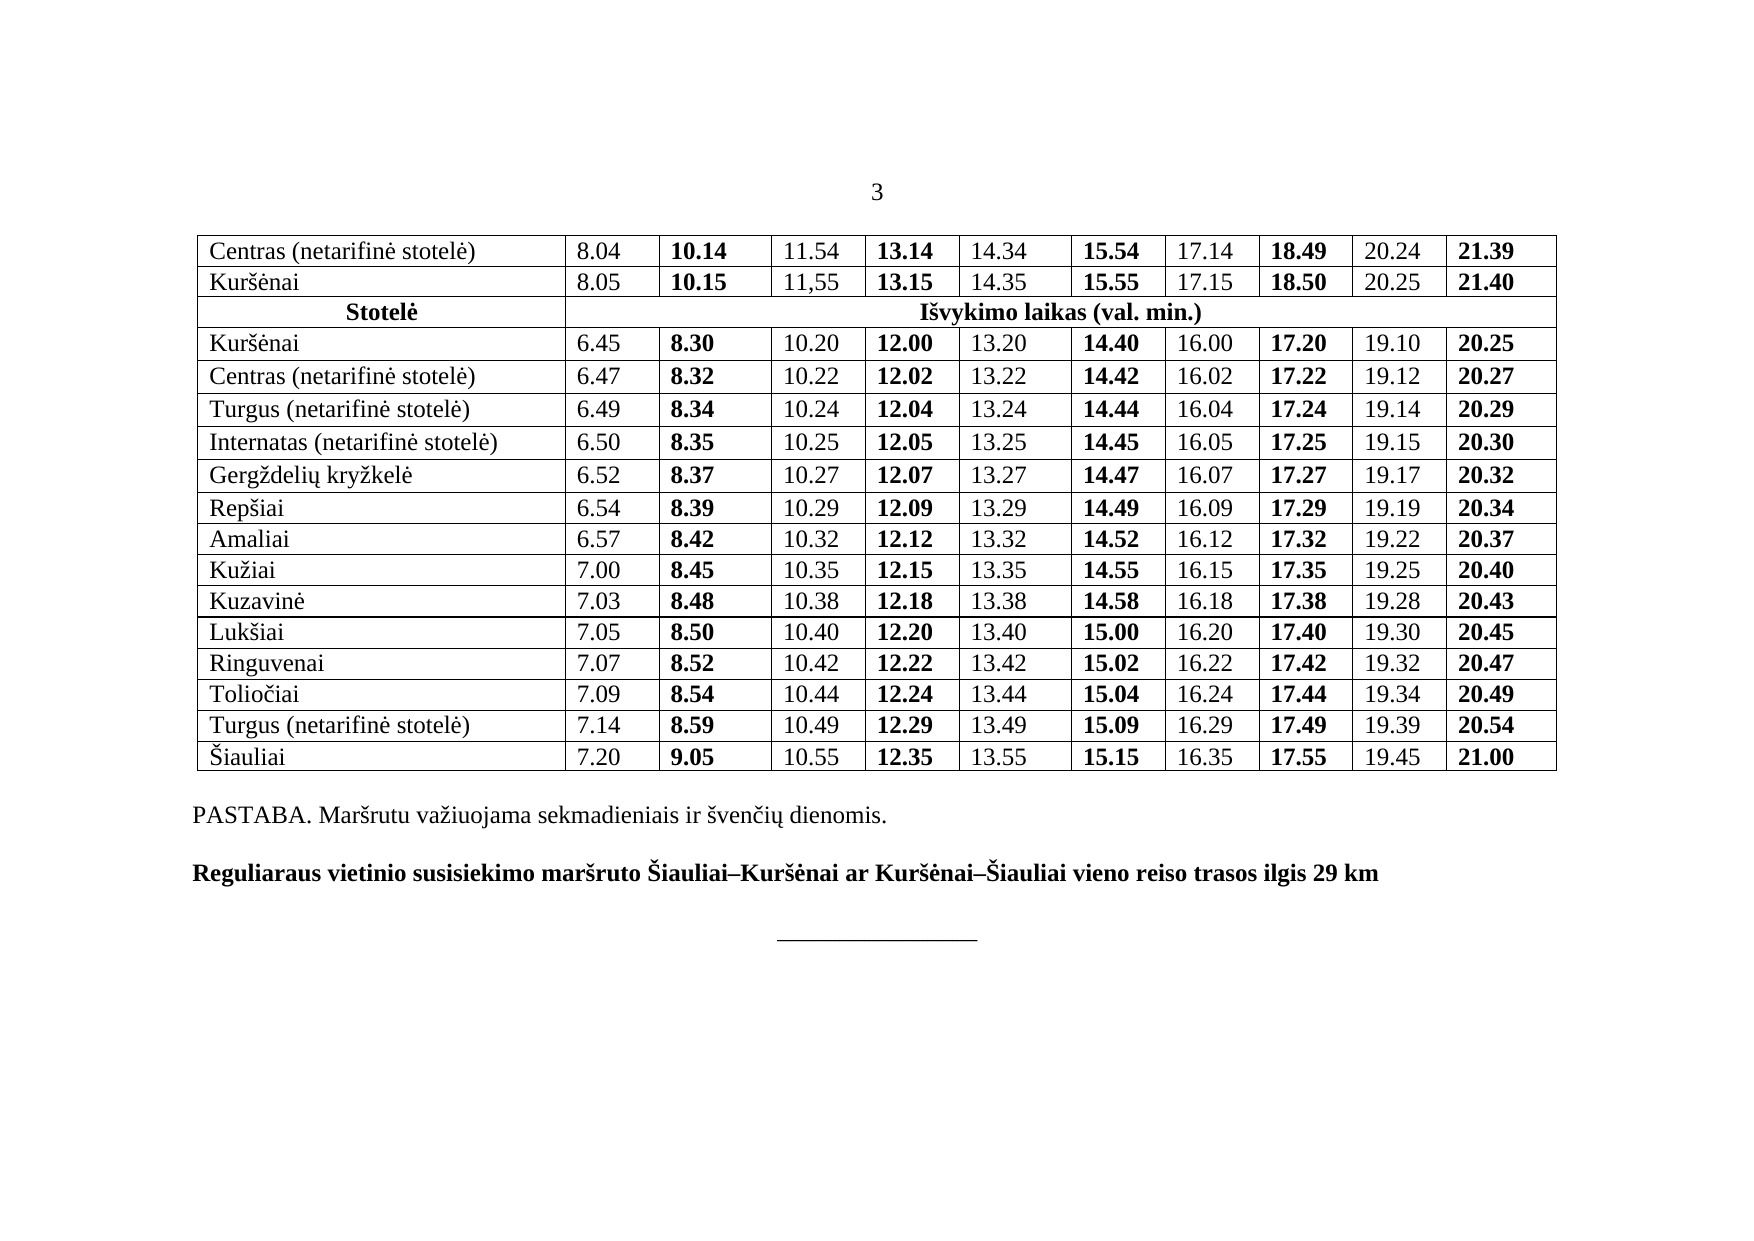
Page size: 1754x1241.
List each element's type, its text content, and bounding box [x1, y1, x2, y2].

table_cell 20.49 [1447, 680, 1556, 709]
table_cell 20.37 [1447, 524, 1556, 554]
table_cell 20.32 [1447, 460, 1556, 492]
table_cell 8.35 [660, 427, 771, 459]
table_cell 19.22 [1353, 524, 1446, 554]
table_cell 17.15 [1166, 267, 1259, 296]
table_cell Kužiai [198, 555, 565, 585]
table_cell 8.54 [660, 680, 771, 709]
table_cell 18.49 [1260, 236, 1352, 266]
table_cell 14.35 [960, 267, 1071, 296]
table_cell 20.30 [1447, 427, 1556, 459]
table_cell 13.40 [960, 618, 1071, 647]
table_cell 18.50 [1260, 267, 1352, 296]
table_cell 12.20 [866, 618, 959, 647]
table_cell Kuzavinė [198, 586, 565, 616]
table_cell 13.32 [960, 524, 1071, 554]
table_cell 6.49 [566, 394, 659, 426]
table_cell 21.39 [1447, 236, 1556, 266]
table_cell 14.44 [1072, 394, 1165, 426]
table_cell 20.24 [1353, 236, 1446, 266]
table_cell 10.24 [772, 394, 865, 426]
table_cell 20.40 [1447, 555, 1556, 585]
table_cell 12.29 [866, 711, 959, 741]
table_cell 20.43 [1447, 586, 1556, 616]
table_cell 10.38 [772, 586, 865, 616]
table_cell 8.39 [660, 493, 771, 523]
table_cell 19.39 [1353, 711, 1446, 741]
table_cell 7.20 [566, 742, 659, 770]
table_cell 7.03 [566, 586, 659, 616]
table_cell 20.29 [1447, 394, 1556, 426]
table_cell 13.44 [960, 680, 1071, 709]
table_cell 10.35 [772, 555, 865, 585]
table_cell 17.27 [1260, 460, 1352, 492]
table_cell Gergždelių kryžkelė [198, 460, 565, 492]
table_cell 8.52 [660, 649, 771, 678]
table_cell 8.30 [660, 328, 771, 360]
table_cell 17.14 [1166, 236, 1259, 266]
table_cell 14.49 [1072, 493, 1165, 523]
table_cell 16.04 [1166, 394, 1259, 426]
table_cell 6.52 [566, 460, 659, 492]
table_cell 8.05 [566, 267, 659, 296]
table_cell Ringuvenai [198, 649, 565, 678]
table_cell 8.42 [660, 524, 771, 554]
table_cell 12.12 [866, 524, 959, 554]
table_cell 12.35 [866, 742, 959, 770]
table_cell 6.57 [566, 524, 659, 554]
table_cell 13.15 [866, 267, 959, 296]
table_cell 14.52 [1072, 524, 1165, 554]
table_cell 10.22 [772, 361, 865, 393]
table_cell 16.29 [1166, 711, 1259, 741]
table_cell 12.09 [866, 493, 959, 523]
table_cell 6.50 [566, 427, 659, 459]
table_cell 10.55 [772, 742, 865, 770]
table_cell 16.00 [1166, 328, 1259, 360]
table_cell 6.54 [566, 493, 659, 523]
table_cell 16.35 [1166, 742, 1259, 770]
table_cell 17.49 [1260, 711, 1352, 741]
table_cell 13.20 [960, 328, 1071, 360]
table_cell 19.32 [1353, 649, 1446, 678]
table_cell 17.40 [1260, 618, 1352, 647]
table_cell 20.45 [1447, 618, 1556, 647]
table_cell 13.14 [866, 236, 959, 266]
table_cell 8.50 [660, 618, 771, 647]
table_cell Kuršėnai [198, 267, 565, 296]
table_cell 14.47 [1072, 460, 1165, 492]
table_cell 19.12 [1353, 361, 1446, 393]
table_cell 20.25 [1447, 328, 1556, 360]
table_cell 19.14 [1353, 394, 1446, 426]
table_cell 17.24 [1260, 394, 1352, 426]
table_cell 19.34 [1353, 680, 1446, 709]
table_cell 15.55 [1072, 267, 1165, 296]
table_cell 13.25 [960, 427, 1071, 459]
table_cell 8.37 [660, 460, 771, 492]
table_cell 15.54 [1072, 236, 1165, 266]
table_cell 16.02 [1166, 361, 1259, 393]
text ________________ [118, 915, 1636, 944]
table_cell 8.34 [660, 394, 771, 426]
table_cell Internatas (netarifinė stotelė) [198, 427, 565, 459]
table_cell 10.40 [772, 618, 865, 647]
table_cell 10.15 [660, 267, 771, 296]
table_cell 10.27 [772, 460, 865, 492]
table_cell 15.02 [1072, 649, 1165, 678]
table_cell 12.07 [866, 460, 959, 492]
table_cell Repšiai [198, 493, 565, 523]
table_cell 7.14 [566, 711, 659, 741]
table_cell 13.42 [960, 649, 1071, 678]
table_cell 16.20 [1166, 618, 1259, 647]
table_cell 12.04 [866, 394, 959, 426]
table_cell 10.14 [660, 236, 771, 266]
table_cell 19.15 [1353, 427, 1446, 459]
table_cell 14.40 [1072, 328, 1165, 360]
table_cell 13.22 [960, 361, 1071, 393]
table_cell Centras (netarifinė stotelė) [198, 236, 565, 266]
table_cell 12.22 [866, 649, 959, 678]
table_cell Toliočiai [198, 680, 565, 709]
table_cell 10.29 [772, 493, 865, 523]
table_cell 13.24 [960, 394, 1071, 426]
table_cell 7.05 [566, 618, 659, 647]
table_cell 8.45 [660, 555, 771, 585]
table_cell 11.54 [772, 236, 865, 266]
table_cell 17.55 [1260, 742, 1352, 770]
text Reguliaraus vietinio susisiekimo maršruto Šiauliai–Kuršėnai ar Kuršėnai–Šiauliai vieno reiso trasos ilgis 29 km [118, 858, 1636, 886]
table_cell 13.29 [960, 493, 1071, 523]
table_cell 17.25 [1260, 427, 1352, 459]
table_cell 12.02 [866, 361, 959, 393]
table_cell 7.07 [566, 649, 659, 678]
table_cell 8.48 [660, 586, 771, 616]
table_cell 6.47 [566, 361, 659, 393]
table_cell Amaliai [198, 524, 565, 554]
table_cell 10.20 [772, 328, 865, 360]
table_cell 7.09 [566, 680, 659, 709]
table_cell 14.34 [960, 236, 1071, 266]
table_cell 16.18 [1166, 586, 1259, 616]
table_cell Turgus (netarifinė stotelė) [198, 711, 565, 741]
table_cell 12.00 [866, 328, 959, 360]
table_cell 16.15 [1166, 555, 1259, 585]
table_cell 15.04 [1072, 680, 1165, 709]
table_cell 20.34 [1447, 493, 1556, 523]
table_cell 16.24 [1166, 680, 1259, 709]
table_cell 19.30 [1353, 618, 1446, 647]
table_cell 17.22 [1260, 361, 1352, 393]
table_cell Stotelė [198, 297, 565, 327]
table_cell 15.09 [1072, 711, 1165, 741]
table_cell 13.55 [960, 742, 1071, 770]
table_cell 16.05 [1166, 427, 1259, 459]
table_cell 10.25 [772, 427, 865, 459]
table_cell 20.47 [1447, 649, 1556, 678]
table_cell 17.32 [1260, 524, 1352, 554]
table_cell 12.05 [866, 427, 959, 459]
table_cell 8.04 [566, 236, 659, 266]
table_cell 10.44 [772, 680, 865, 709]
table_cell 14.42 [1072, 361, 1165, 393]
table_cell 12.15 [866, 555, 959, 585]
table_cell 17.38 [1260, 586, 1352, 616]
table_cell 19.10 [1353, 328, 1446, 360]
table_cell Kuršėnai [198, 328, 565, 360]
table_cell 8.32 [660, 361, 771, 393]
table_cell 17.44 [1260, 680, 1352, 709]
table_cell 16.12 [1166, 524, 1259, 554]
table_cell 14.45 [1072, 427, 1165, 459]
table_cell 6.45 [566, 328, 659, 360]
table_cell 20.27 [1447, 361, 1556, 393]
table_cell 21.00 [1447, 742, 1556, 770]
table_cell 12.18 [866, 586, 959, 616]
table_cell 10.42 [772, 649, 865, 678]
table_cell Turgus (netarifinė stotelė) [198, 394, 565, 426]
table_cell Išvykimo laikas (val. min.) [566, 297, 1556, 327]
table_cell 15.15 [1072, 742, 1165, 770]
table_cell 10.49 [772, 711, 865, 741]
table_cell 19.17 [1353, 460, 1446, 492]
table_cell Lukšiai [198, 618, 565, 647]
table_cell Šiauliai [198, 742, 565, 770]
table_cell 12.24 [866, 680, 959, 709]
table_cell 16.07 [1166, 460, 1259, 492]
table_cell 14.58 [1072, 586, 1165, 616]
text PASTABA. Maršrutu važiuojama sekmadieniais ir švenčių dienomis. [118, 800, 1636, 829]
table_cell 17.29 [1260, 493, 1352, 523]
table_cell 10.32 [772, 524, 865, 554]
table_cell 17.42 [1260, 649, 1352, 678]
table_cell 19.45 [1353, 742, 1446, 770]
table_cell 17.35 [1260, 555, 1352, 585]
table_cell 11,55 [772, 267, 865, 296]
table_cell 21.40 [1447, 267, 1556, 296]
table_cell 16.09 [1166, 493, 1259, 523]
table_cell Centras (netarifinė stotelė) [198, 361, 565, 393]
table_cell 16.22 [1166, 649, 1259, 678]
table_cell 13.49 [960, 711, 1071, 741]
table_cell 17.20 [1260, 328, 1352, 360]
table_cell 8.59 [660, 711, 771, 741]
table_cell 14.55 [1072, 555, 1165, 585]
table_cell 19.25 [1353, 555, 1446, 585]
table_cell 9.05 [660, 742, 771, 770]
table_cell 19.28 [1353, 586, 1446, 616]
table_cell 20.25 [1353, 267, 1446, 296]
table_cell 19.19 [1353, 493, 1446, 523]
table_cell 13.38 [960, 586, 1071, 616]
table_cell 20.54 [1447, 711, 1556, 741]
table_cell 7.00 [566, 555, 659, 585]
table_cell 13.27 [960, 460, 1071, 492]
table_cell 13.35 [960, 555, 1071, 585]
table_cell 15.00 [1072, 618, 1165, 647]
